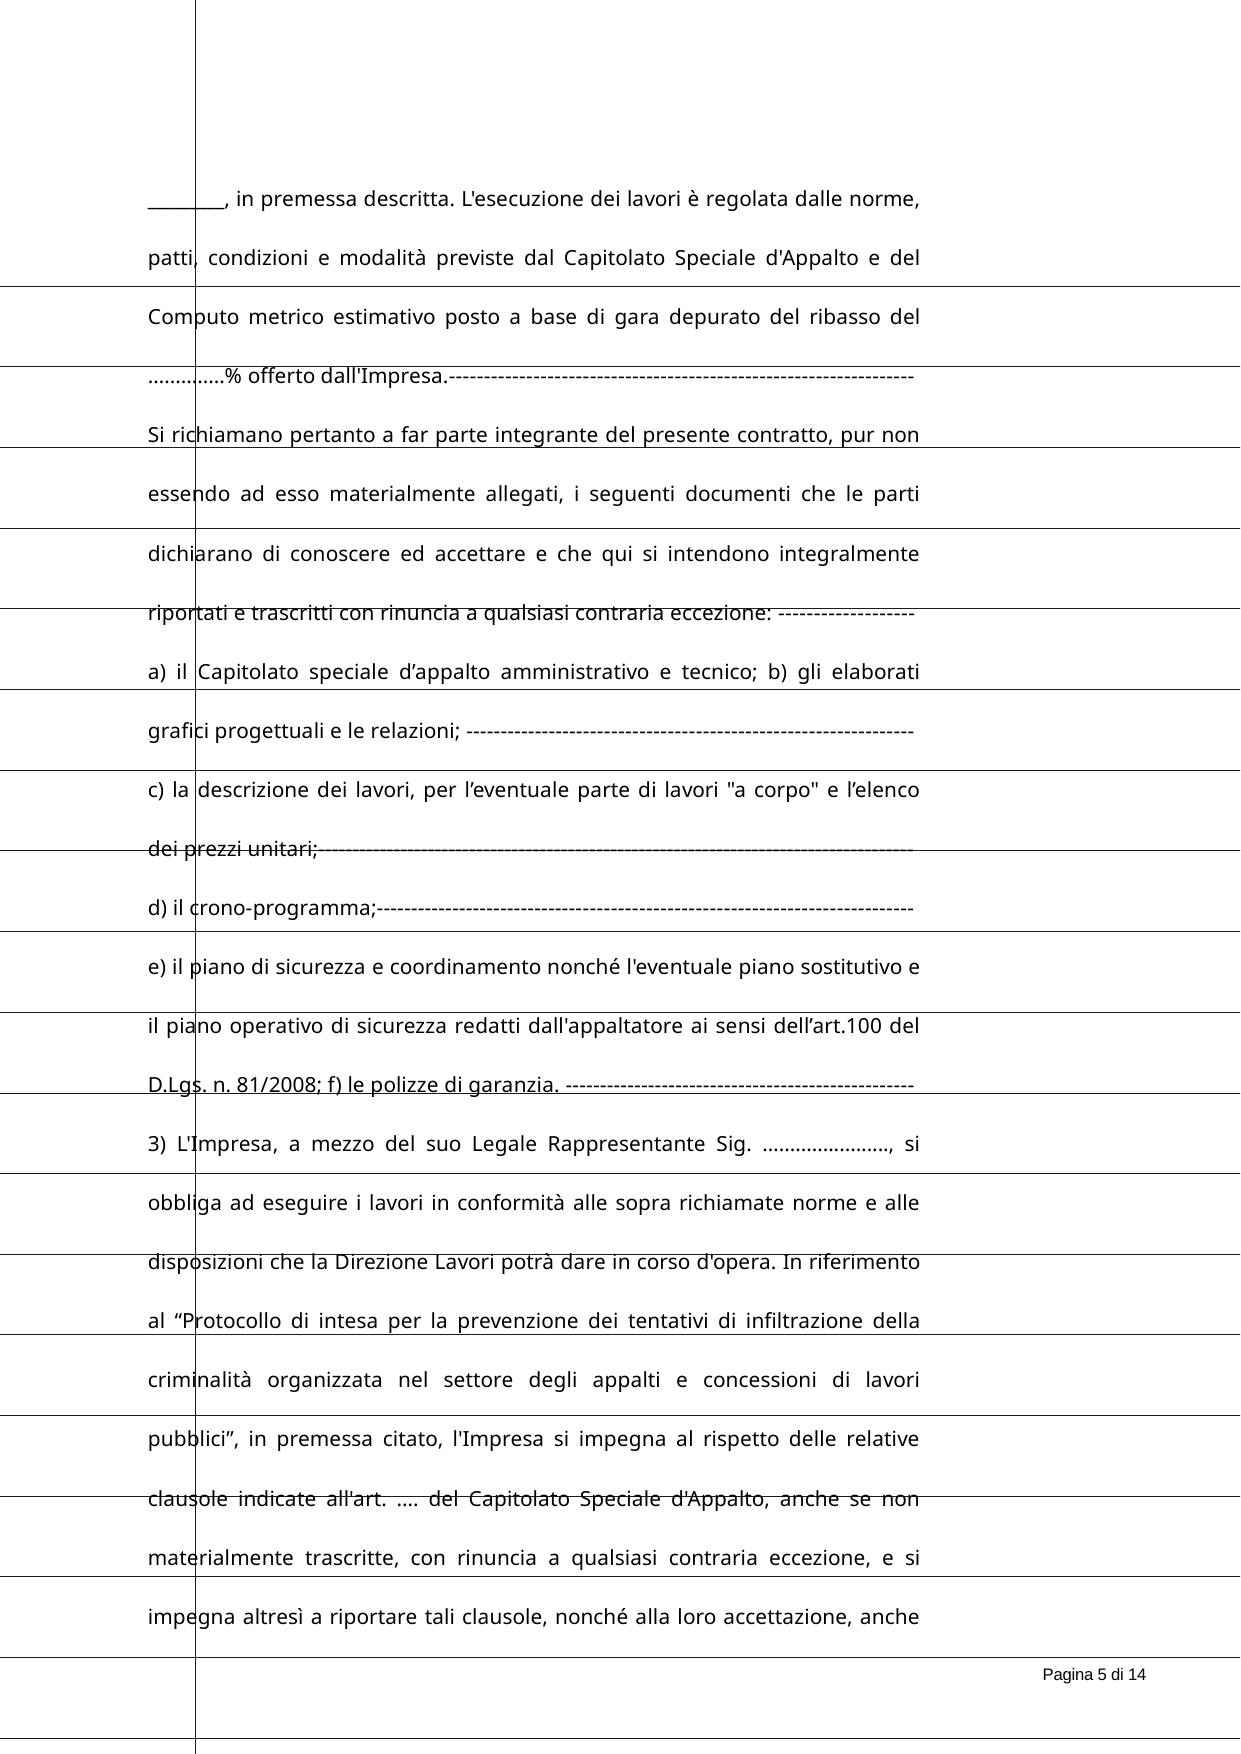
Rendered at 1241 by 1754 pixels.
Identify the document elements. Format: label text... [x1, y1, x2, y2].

list 3) L'Impresa, a mezzo del suo Legale Rappresentante Sig. …...................., si obbliga ad eseguire i lavori in conformità alle sopra richiamate norme e alle disposizioni che la Direzione Lavori potrà dare in corso d'opera. In riferimento al “Protocollo di intesa per la prevenzione dei tentativi di infiltrazione della criminalità organizzata nel settore degli appalti e concessioni di lavori pubblici”, in premessa citato, l'Impresa si impegna al rispetto delle relative clausole indicate all'art. …. del Capitolato Speciale d'Appalto, anche se non materialmente trascritte, con rinuncia a qualsiasi contraria eccezione, e si impegna altresì a riportare tali clausole, nonché alla loro accettazione, anche [148, 1104, 921, 1636]
list _________, in premessa descritta. L'esecuzione dei lavori è regolata dalle norme, patti, condizioni e modalità previste dal Capitolato Speciale d'Appalto e del Computo metrico estimativo posto a base di gara depurato del ribasso del …...........% offerto dall'Impresa. [148, 159, 921, 396]
list Si richiamano pertanto a far parte integrante del presente contratto, pur non essendo ad esso materialmente allegati, i seguenti documenti che le parti dichiarano di conoscere ed accettare e che qui si intendono integralmente riportati e trascritti con rinuncia a qualsiasi contraria eccezione: [148, 396, 921, 632]
list e) il piano di sicurezza e coordinamento nonché l'eventuale piano sostitutivo e il piano operativo di sicurezza redatti dall'appaltatore ai sensi dell’art.100 del D.Lgs. n. 81/2008; f) le polizze di garanzia. [148, 927, 921, 1104]
list a) il Capitolato speciale d’appalto amministrativo e tecnico; b) gli elaborati grafici progettuali e le relazioni; c) la descrizione dei lavori, per l’eventuale parte di lavori "a corpo" e l’elenco dei prezzi unitari; d) il crono-programma; [148, 632, 921, 927]
